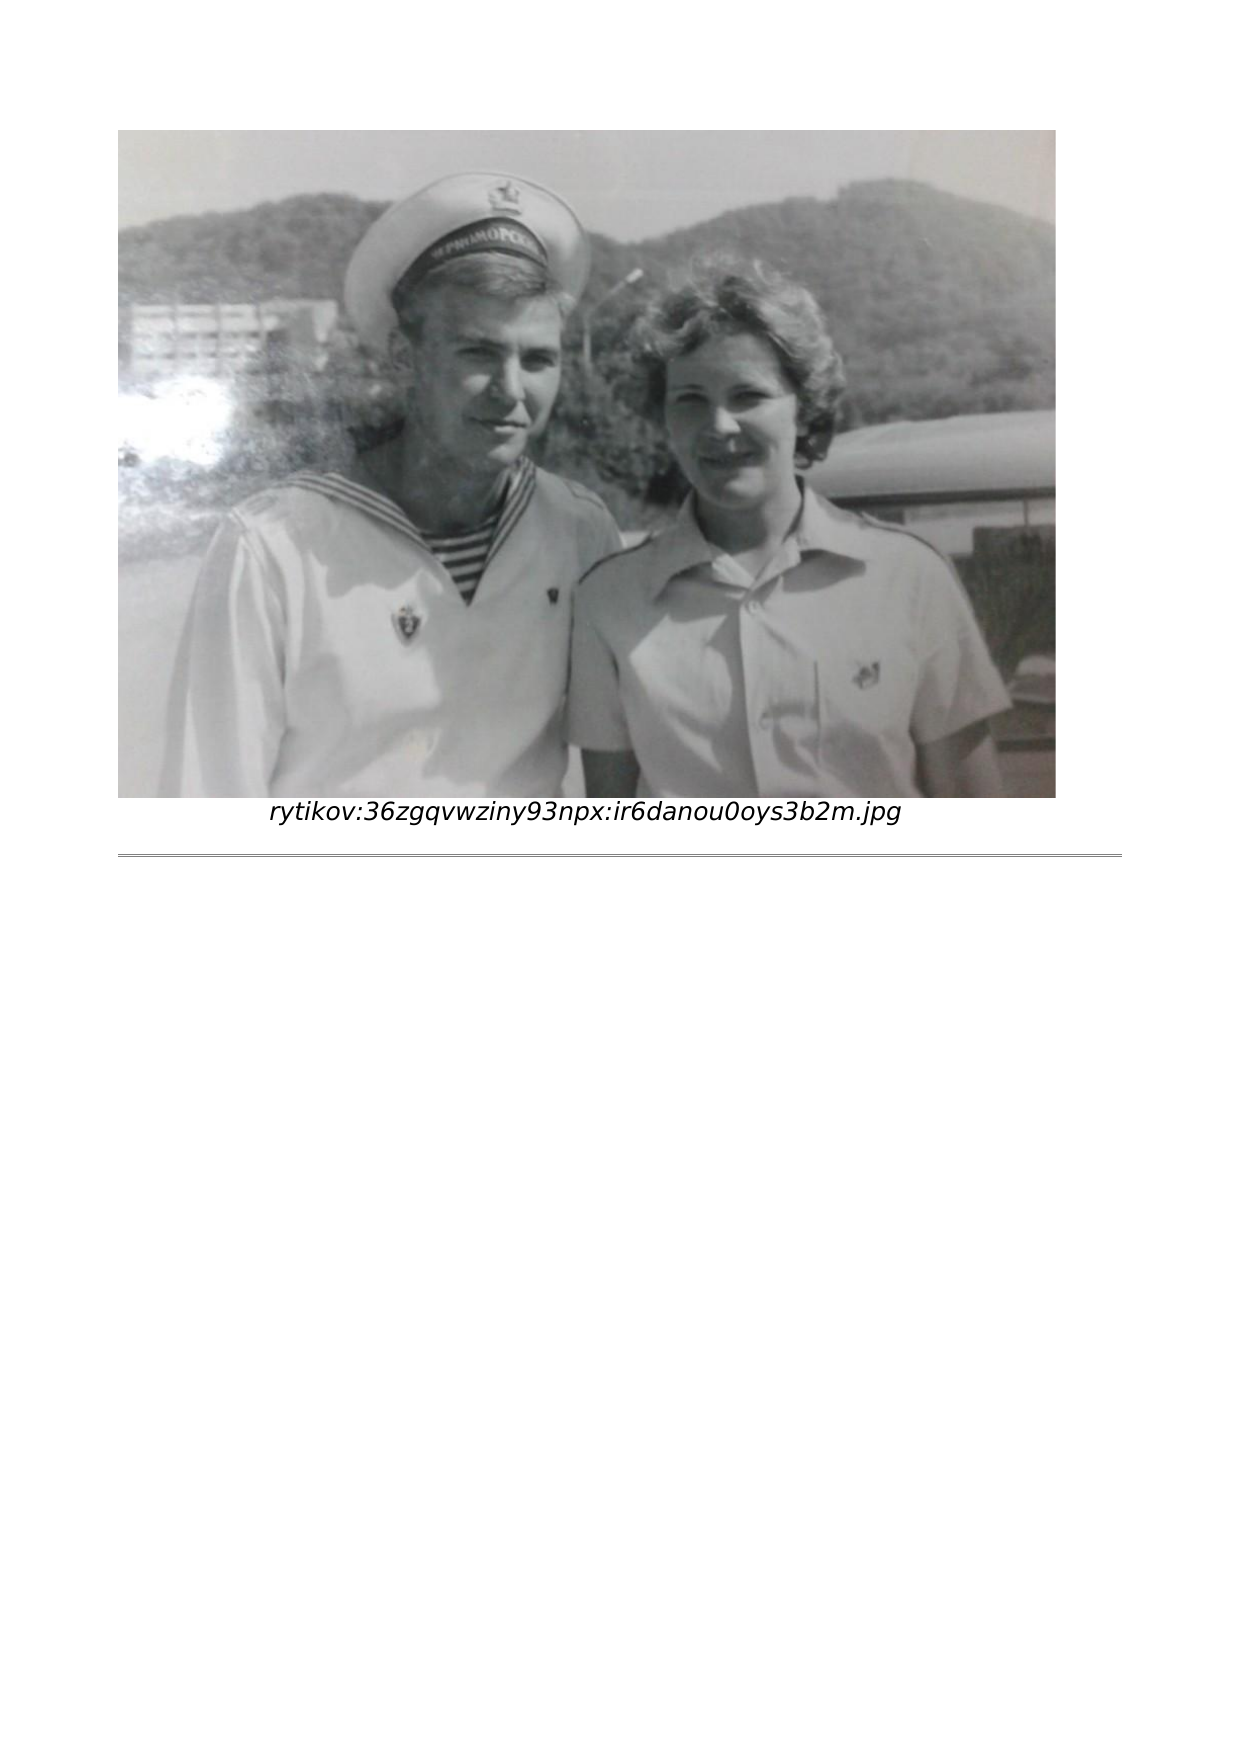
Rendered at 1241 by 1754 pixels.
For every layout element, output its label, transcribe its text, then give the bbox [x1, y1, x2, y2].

picture [118, 130, 1056, 798]
text rytikov:36zgqvwziny93npx:ir6danou0oys3b2m.jpg [118, 798, 1056, 827]
